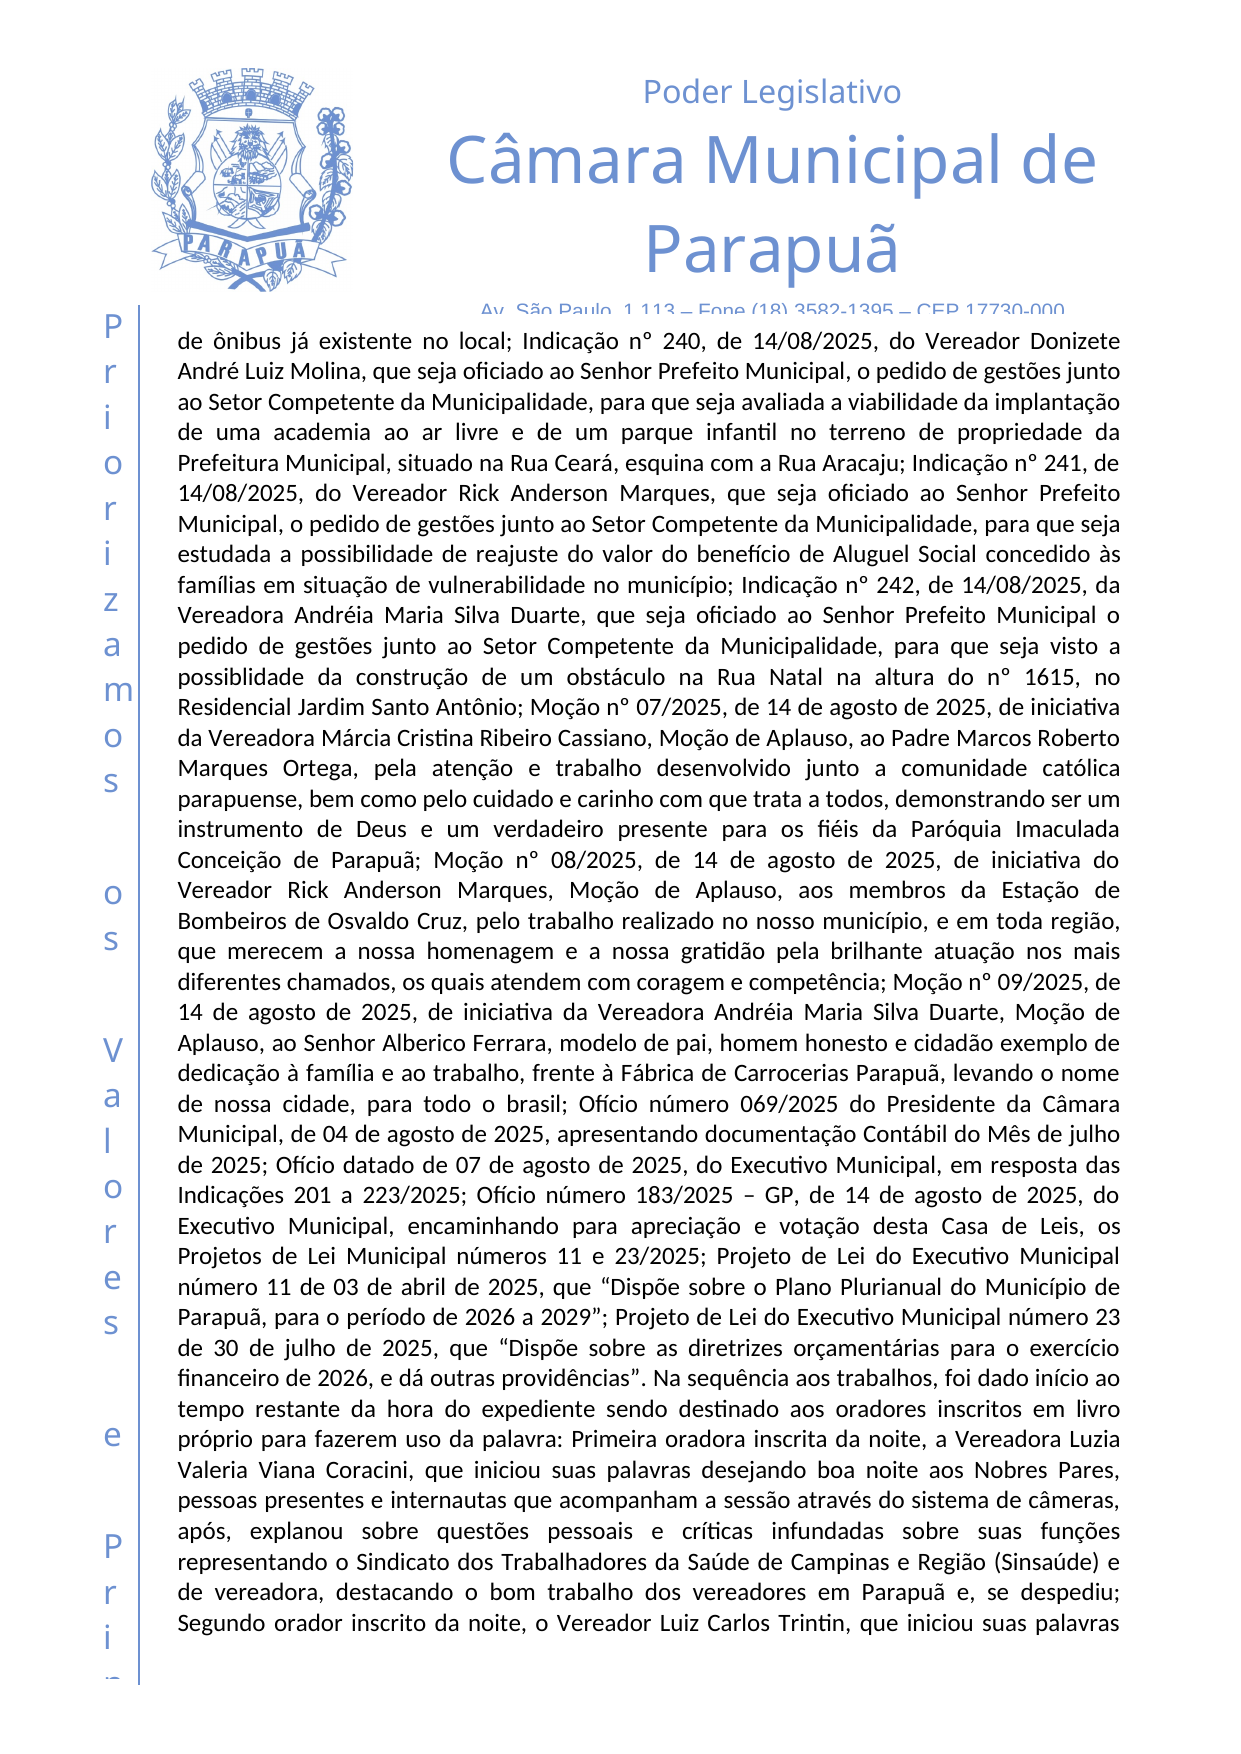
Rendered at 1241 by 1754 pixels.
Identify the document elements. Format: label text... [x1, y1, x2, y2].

text de ônibus já existente no local; Indicação nº 240, de 14/08/2025, do Vereador Donizete André Luiz Molina, que seja oficiado ao Senhor Prefeito Municipal, o pedido de gestões junto ao Setor Competente da Municipalidade, para que seja avaliada a viabilidade da implantação de uma academia ao ar livre e de um parque infantil no terreno de propriedade da Prefeitura Municipal, situado na Rua Ceará, esquina com a Rua Aracaju; Indicação nº 241, de 14/08/2025, do Vereador Rick Anderson Marques, que seja oficiado ao Senhor Prefeito Municipal, o pedido de gestões junto ao Setor Competente da Municipalidade, para que seja estudada a possibilidade de reajuste do valor do benefício de Aluguel Social concedido às famílias em situação de vulnerabilidade no município; Indicação nº 242, de 14/08/2025, da Vereadora Andréia Maria Silva Duarte, que seja oficiado ao Senhor Prefeito Municipal o pedido de gestões junto ao Setor Competente da Municipalidade, para que seja visto a possiblidade da construção de um obstáculo na Rua Natal na altura do nº 1615, no Residencial Jardim Santo Antônio; Moção nº 07/2025, de 14 de agosto de 2025, de iniciativa da Vereadora Márcia Cristina Ribeiro Cassiano, Moção de Aplauso, ao Padre Marcos Roberto Marques Ortega, pela atenção e trabalho desenvolvido junto a comunidade católica parapuense, bem como pelo cuidado e carinho com que trata a todos, demonstrando ser um instrumento de Deus e um verdadeiro presente para os fiéis da Paróquia Imaculada Conceição de Parapuã; Moção nº 08/2025, de 14 de agosto de 2025, de iniciativa do Vereador Rick Anderson Marques, Moção de Aplauso, aos membros da Estação de Bombeiros de Osvaldo Cruz, pelo trabalho realizado no nosso município, e em toda região, que merecem a nossa homenagem e a nossa gratidão pela brilhante atuação nos mais diferentes chamados, os quais atendem com coragem e competência; Moção nº 09/2025, de 14 de agosto de 2025, de iniciativa da Vereadora Andréia Maria Silva Duarte, Moção de Aplauso, ao Senhor Alberico Ferrara, modelo de pai, homem honesto e cidadão exemplo de dedicação à família e ao trabalho, frente à Fábrica de Carrocerias Parapuã, levando o nome de nossa cidade, para todo o brasil; Ofício número 069/2025 do Presidente da Câmara Municipal, de 04 de agosto de 2025, apresentando documentação Contábil do Mês de julho de 2025; Ofício datado de 07 de agosto de 2025, do Executivo Municipal, em resposta das Indicações 201 a 223/2025; Ofício número 183/2025 – GP, de 14 de agosto de 2025, do Executivo Municipal, encaminhando para apreciação e votação desta Casa de Leis, os Projetos de Lei Municipal números 11 e 23/2025; Projeto de Lei do Executivo Municipal número 11 de 03 de abril de 2025, que “Dispõe sobre o Plano Plurianual do Município de Parapuã, para o período de 2026 a 2029”; Projeto de Lei do Executivo Municipal número 23 de 30 de julho de 2025, que “Dispõe sobre as diretrizes orçamentárias para o exercício financeiro de 2026, e dá outras providências”. Na sequência aos trabalhos, foi dado início ao tempo restante da hora do expediente sendo destinado aos oradores inscritos em livro próprio para fazerem uso da palavra: Primeira oradora inscrita da noite, a Vereadora Luzia Valeria Viana Coracini, que iniciou suas palavras desejando boa noite aos Nobres Pares, pessoas presentes e internautas que acompanham a sessão através do sistema de câmeras, após, explanou sobre questões pessoais e críticas infundadas sobre suas funções representando o Sindicato dos Trabalhadores da Saúde de Campinas e Região (Sinsaúde) e de vereadora, destacando o bom trabalho dos vereadores em Parapuã e, se despediu; Segundo orador inscrito da noite, o Vereador Luiz Carlos Trintin, que iniciou suas palavras [177, 325, 1122, 1637]
picture [151, 68, 354, 292]
